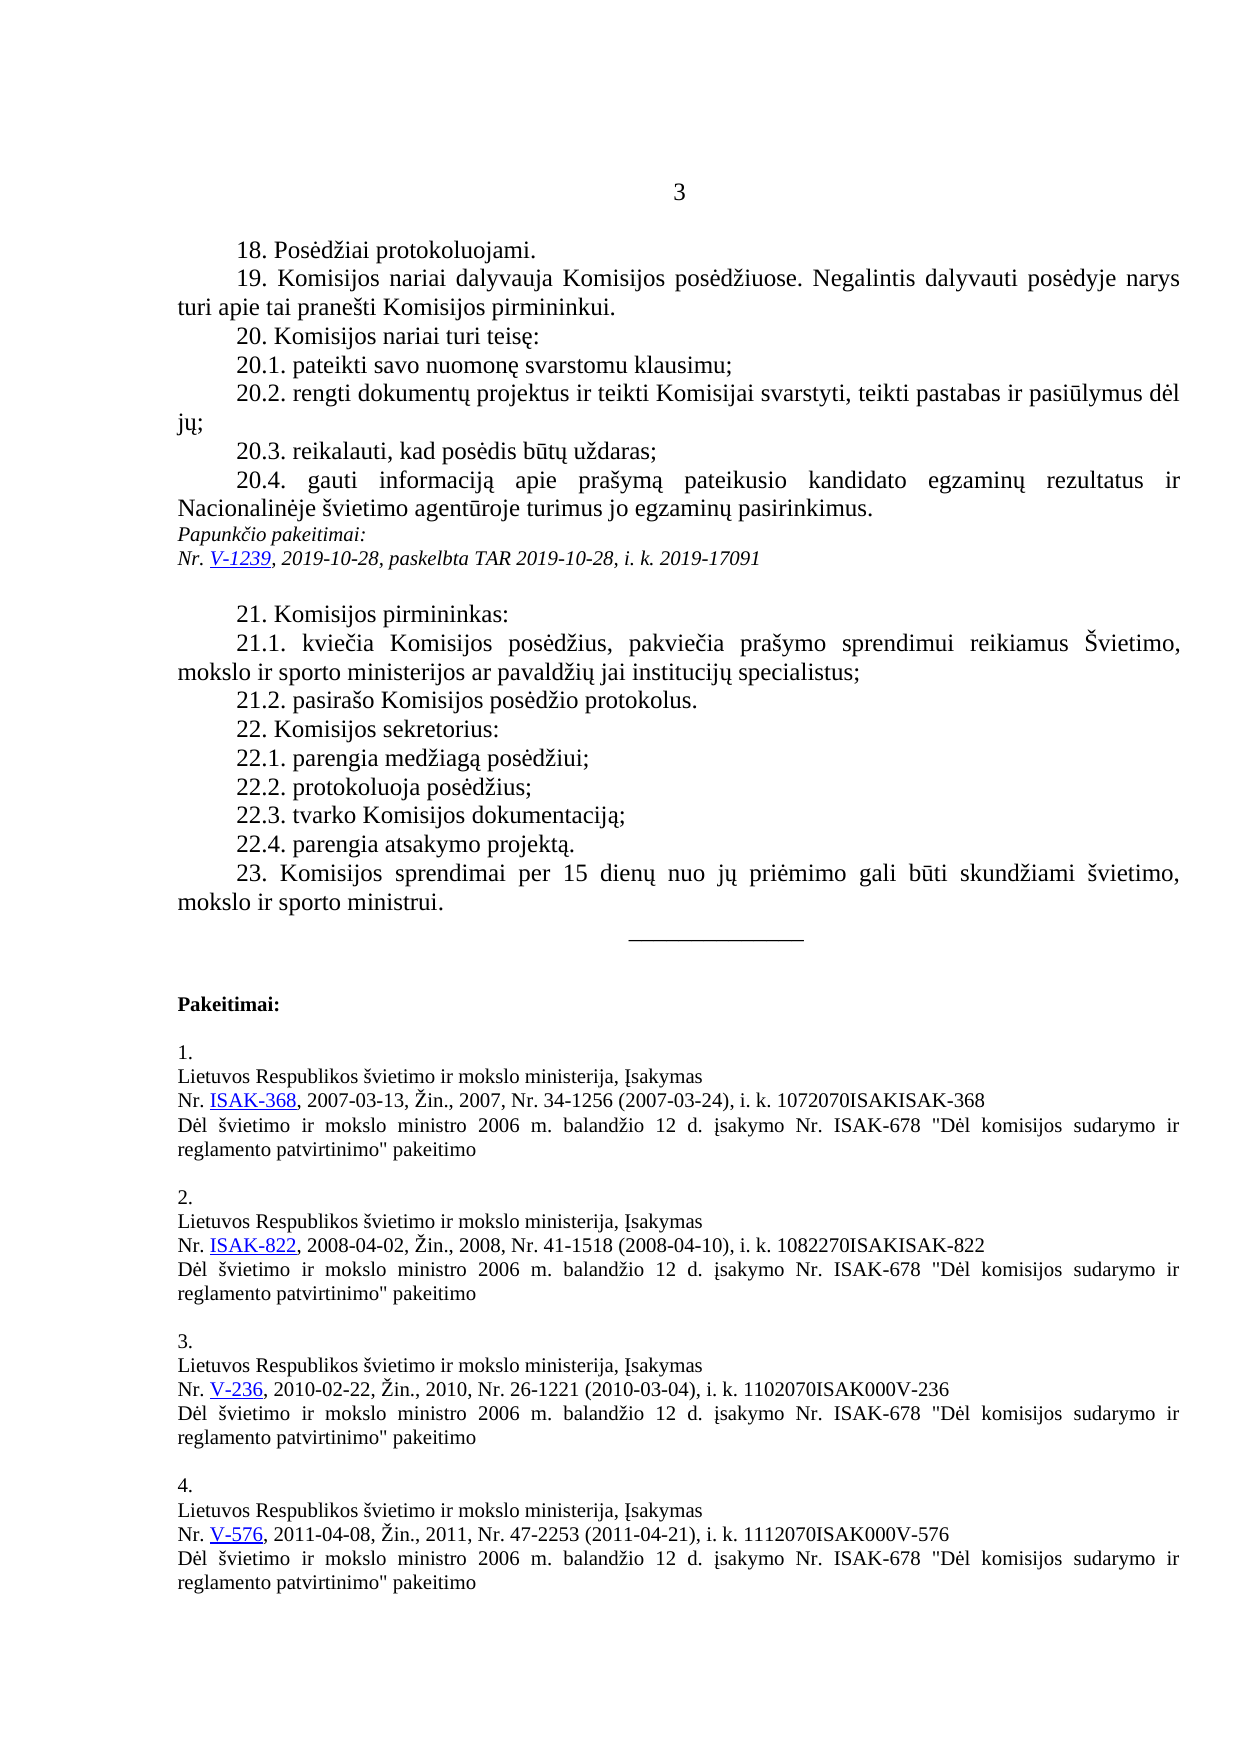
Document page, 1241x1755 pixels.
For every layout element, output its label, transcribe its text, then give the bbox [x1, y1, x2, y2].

text 22.2. protokoluoja posėdžius; [177, 772, 1181, 800]
text Dėl švietimo ir mokslo ministro 2006 m. balandžio 12 d. įsakymo Nr. ISAK-678 "Dėl komisijos sudarymo ir reglamento patvirtinimo" pakeitimo [177, 1257, 1181, 1305]
text 19. Komisijos nariai dalyvauja Komisijos posėdžiuose. Negalintis dalyvauti posėdyje narys turi apie tai pranešti Komisijos pirmininkui. [177, 263, 1181, 321]
text Lietuvos Respublikos švietimo ir mokslo ministerija, Įsakymas [177, 1497, 1181, 1522]
text Nr. ISAK-822, 2008-04-02, Žin., 2008, Nr. 41-1518 (2008-04-10), i. k. 1082270ISAKISAK-822 [177, 1233, 1181, 1257]
text 21. Komisijos pirmininkas: [177, 599, 1181, 628]
text Pakeitimai: [177, 992, 1181, 1016]
text 18. Posėdžiai protokoluojami. [177, 235, 1181, 263]
text 21.2. pasirašo Komisijos posėdžio protokolus. [177, 685, 1181, 714]
text Papunkčio pakeitimai: [177, 522, 1181, 546]
text Nr. V-576, 2011-04-08, Žin., 2011, Nr. 47-2253 (2011-04-21), i. k. 1112070ISAK000V-576 [177, 1522, 1181, 1546]
text 22. Komisijos sekretorius: [177, 714, 1181, 743]
text ______________ [177, 915, 1181, 944]
text Lietuvos Respublikos švietimo ir mokslo ministerija, Įsakymas [177, 1353, 1181, 1377]
text 22.1. parengia medžiagą posėdžiui; [177, 743, 1181, 772]
text Lietuvos Respublikos švietimo ir mokslo ministerija, Įsakymas [177, 1209, 1181, 1233]
text 20.3. reikalauti, kad posėdis būtų uždaras; [177, 436, 1181, 465]
text 2. [177, 1185, 1181, 1209]
text 22.4. parengia atsakymo projektą. [177, 829, 1181, 858]
text Dėl švietimo ir mokslo ministro 2006 m. balandžio 12 d. įsakymo Nr. ISAK-678 "Dėl komisijos sudarymo ir reglamento patvirtinimo" pakeitimo [177, 1401, 1181, 1449]
text Lietuvos Respublikos švietimo ir mokslo ministerija, Įsakymas [177, 1064, 1181, 1088]
text Dėl švietimo ir mokslo ministro 2006 m. balandžio 12 d. įsakymo Nr. ISAK-678 "Dėl komisijos sudarymo ir reglamento patvirtinimo" pakeitimo [177, 1546, 1181, 1594]
text Dėl švietimo ir mokslo ministro 2006 m. balandžio 12 d. įsakymo Nr. ISAK-678 "Dėl komisijos sudarymo ir reglamento patvirtinimo" pakeitimo [177, 1112, 1181, 1161]
text 4. [177, 1473, 1181, 1497]
text 22.3. tvarko Komisijos dokumentaciją; [177, 800, 1181, 829]
text Nr. V-1239, 2019-10-28, paskelbta TAR 2019-10-28, i. k. 2019-17091 [177, 546, 1181, 570]
text 20.4. gauti informaciją apie prašymą pateikusio kandidato egzaminų rezultatus ir Nacionalinėje švietimo agentūroje turimus jo egzaminų pasirinkimus. [177, 465, 1181, 522]
text 1. [177, 1040, 1181, 1064]
text 20.1. pateikti savo nuomonę svarstomu klausimu; [177, 350, 1181, 378]
text 20. Komisijos nariai turi teisę: [177, 321, 1181, 350]
text 3. [177, 1329, 1181, 1353]
text 23. Komisijos sprendimai per 15 dienų nuo jų priėmimo gali būti skundžiami švietimo, mokslo ir sporto ministrui. [177, 858, 1181, 915]
text Nr. V-236, 2010-02-22, Žin., 2010, Nr. 26-1221 (2010-03-04), i. k. 1102070ISAK000V-236 [177, 1377, 1181, 1401]
text Nr. ISAK-368, 2007-03-13, Žin., 2007, Nr. 34-1256 (2007-03-24), i. k. 1072070ISAKISAK-368 [177, 1088, 1181, 1112]
text 21.1. kviečia Komisijos posėdžius, pakviečia prašymo sprendimui reikiamus Švietimo, mokslo ir sporto ministerijos ar pavaldžių jai institucijų specialistus; [177, 628, 1181, 685]
text 20.2. rengti dokumentų projektus ir teikti Komisijai svarstyti, teikti pastabas ir pasiūlymus dėl jų; [177, 378, 1181, 436]
